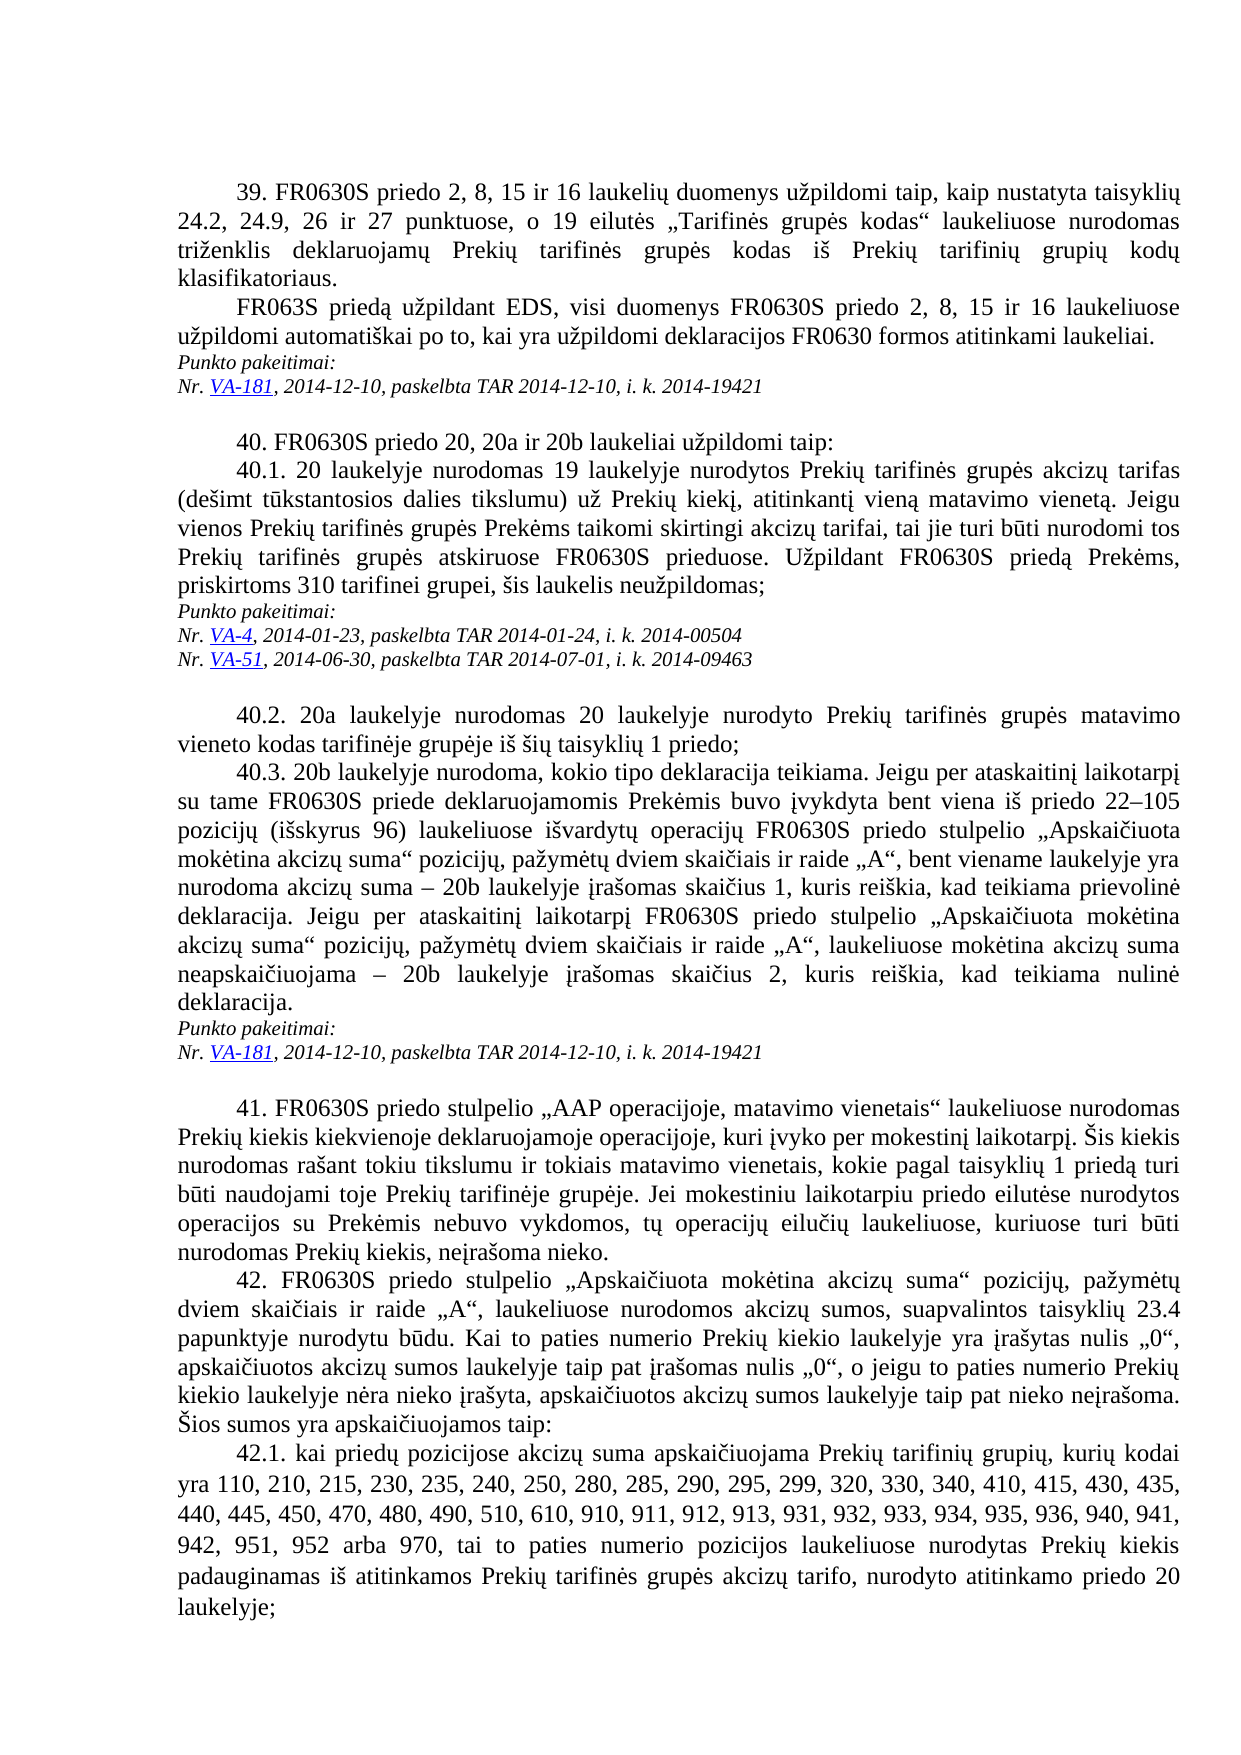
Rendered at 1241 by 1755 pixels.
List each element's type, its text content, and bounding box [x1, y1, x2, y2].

text 40.2. 20a laukelyje nurodomas 20 laukelyje nurodyto Prekių tarifinės grupės matavimo vieneto kodas tarifinėje grupėje iš šių taisyklių 1 priedo; [177, 700, 1181, 757]
text Nr. VA-4, 2014-01-23, paskelbta TAR 2014-01-24, i. k. 2014-00504 [177, 623, 1181, 647]
text Punkto pakeitimai: [177, 350, 1181, 374]
text Nr. VA-51, 2014-06-30, paskelbta TAR 2014-07-01, i. k. 2014-09463 [177, 647, 1181, 671]
text 42.1. kai priedų pozicijose akcizų suma apskaičiuojama Prekių tarifinių grupių, kurių kodai yra 110, 210, 215, 230, 235, 240, 250, 280, 285, 290, 295, 299, 320, 330, 340, 410, 415, 430, 435, 440, 445, 450, 470, 480, 490, 510, 610, 910, 911, 912, 913, 931, 932, 933, 934, 935, 936, 940, 941, 942, 951, 952 arba 970, tai to paties numerio pozicijos laukeliuose nurodytas Prekių kiekis padauginamas iš atitinkamos Prekių tarifinės grupės akcizų tarifo, nurodyto atitinkamo priedo 20 laukelyje; [177, 1438, 1181, 1621]
text Punkto pakeitimai: [177, 1016, 1181, 1040]
text Nr. VA-181, 2014-12-10, paskelbta TAR 2014-12-10, i. k. 2014-19421 [177, 1040, 1181, 1064]
text FR063S priedą užpildant EDS, visi duomenys FR0630S priedo 2, 8, 15 ir 16 laukeliuose užpildomi automatiškai po to, kai yra užpildomi deklaracijos FR0630 formos atitinkami laukeliai. [177, 292, 1181, 350]
text 41. FR0630S priedo stulpelio „AAP operacijoje, matavimo vienetais“ laukeliuose nurodomas Prekių kiekis kiekvienoje deklaruojamoje operacijoje, kuri įvyko per mokestinį laikotarpį. Šis kiekis nurodomas rašant tokiu tikslumu ir tokiais matavimo vienetais, kokie pagal taisyklių 1 priedą turi būti naudojami toje Prekių tarifinėje grupėje. Jei mokestiniu laikotarpiu priedo eilutėse nurodytos operacijos su Prekėmis nebuvo vykdomos, tų operacijų eilučių laukeliuose, kuriuose turi būti nurodomas Prekių kiekis, neįrašoma nieko. [177, 1093, 1181, 1266]
text 42. FR0630S priedo stulpelio „Apskaičiuota mokėtina akcizų suma“ pozicijų, pažymėtų dviem skaičiais ir raide „A“, laukeliuose nurodomos akcizų sumos, suapvalintos taisyklių 23.4 papunktyje nurodytu būdu. Kai to paties numerio Prekių kiekio laukelyje yra įrašytas nulis „0“, apskaičiuotos akcizų sumos laukelyje taip pat įrašomas nulis „0“, o jeigu to paties numerio Prekių kiekio laukelyje nėra nieko įrašyta, apskaičiuotos akcizų sumos laukelyje taip pat nieko neįrašoma. Šios sumos yra apskaičiuojamos taip: [177, 1266, 1181, 1438]
text 40.1. 20 laukelyje nurodomas 19 laukelyje nurodytos Prekių tarifinės grupės akcizų tarifas (dešimt tūkstantosios dalies tikslumu) už Prekių kiekį, atitinkantį vieną matavimo vienetą. Jeigu vienos Prekių tarifinės grupės Prekėms taikomi skirtingi akcizų tarifai, tai jie turi būti nurodomi tos Prekių tarifinės grupės atskiruose FR0630S prieduose. Užpildant FR0630S priedą Prekėms, priskirtoms 310 tarifinei grupei, šis laukelis neužpildomas; [177, 455, 1181, 599]
text 40. FR0630S priedo 20, 20a ir 20b laukeliai užpildomi taip: [177, 427, 1181, 455]
text 39. FR0630S priedo 2, 8, 15 ir 16 laukelių duomenys užpildomi taip, kaip nustatyta taisyklių 24.2, 24.9, 26 ir 27 punktuose, o 19 eilutės „Tarifinės grupės kodas“ laukeliuose nurodomas triženklis deklaruojamų Prekių tarifinės grupės kodas iš Prekių tarifinių grupių kodų klasifikatoriaus. [177, 177, 1181, 292]
text Nr. VA-181, 2014-12-10, paskelbta TAR 2014-12-10, i. k. 2014-19421 [177, 374, 1181, 398]
text Punkto pakeitimai: [177, 599, 1181, 623]
text 40.3. 20b laukelyje nurodoma, kokio tipo deklaracija teikiama. Jeigu per ataskaitinį laikotarpį su tame FR0630S priede deklaruojamomis Prekėmis buvo įvykdyta bent viena iš priedo 22–105 pozicijų (išskyrus 96) laukeliuose išvardytų operacijų FR0630S priedo stulpelio „Apskaičiuota mokėtina akcizų suma“ pozicijų, pažymėtų dviem skaičiais ir raide „A“, bent viename laukelyje yra nurodoma akcizų suma – 20b laukelyje įrašomas skaičius 1, kuris reiškia, kad teikiama prievolinė deklaracija. Jeigu per ataskaitinį laikotarpį FR0630S priedo stulpelio „Apskaičiuota mokėtina akcizų suma“ pozicijų, pažymėtų dviem skaičiais ir raide „A“, laukeliuose mokėtina akcizų suma neapskaičiuojama – 20b laukelyje įrašomas skaičius 2, kuris reiškia, kad teikiama nulinė deklaracija. [177, 757, 1181, 1016]
